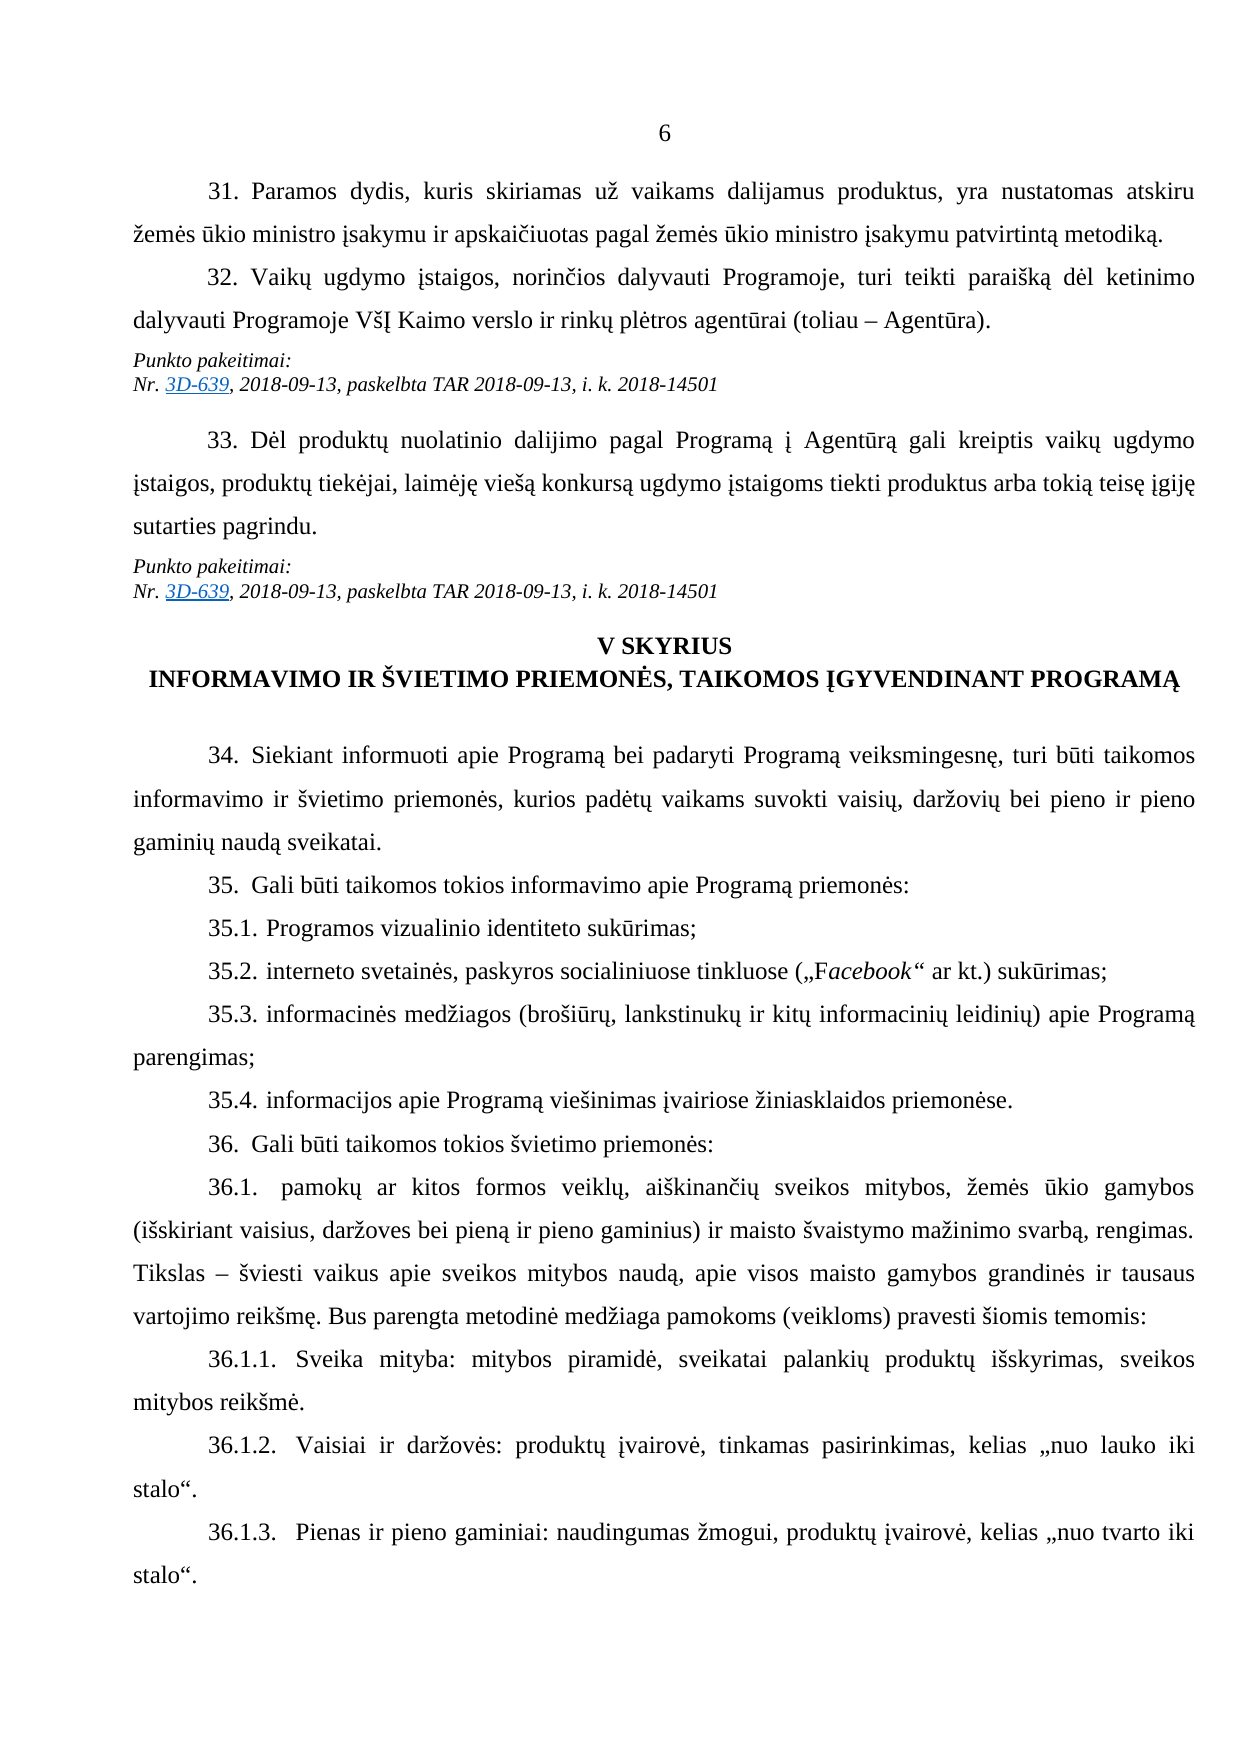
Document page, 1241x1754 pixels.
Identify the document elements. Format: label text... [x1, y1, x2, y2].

text 35. Gali būti taikomos tokios informavimo apie Programą priemonės: [133, 870, 1196, 899]
text 34. Siekiant informuoti apie Programą bei padaryti Programą veiksmingesnę, turi būti taikomos informavimo ir švietimo priemonės, kurios padėtų vaikams suvokti vaisių, daržovių bei pieno ir pieno gaminių naudą sveikatai. [133, 741, 1196, 856]
text 36. Gali būti taikomos tokios švietimo priemonės: [133, 1129, 1196, 1157]
text 36.1. pamokų ar kitos formos veiklų, aiškinančių sveikos mitybos, žemės ūkio gamybos (išskiriant vaisius, daržoves bei pieną ir pieno gaminius) ir maisto švaistymo mažinimo svarbą, rengimas. Tikslas – šviesti vaikus apie sveikos mitybos naudą, apie visos maisto gamybos grandinės ir tausaus vartojimo reikšmę. Bus parengta metodinė medžiaga pamokoms (veikloms) pravesti šiomis temomis: [133, 1172, 1196, 1330]
text Nr. 3D-639, 2018-09-13, paskelbta TAR 2018-09-13, i. k. 2018-14501 [133, 372, 1196, 396]
text 35.4. informacijos apie Programą viešinimas įvairiose žiniasklaidos priemonėse. [133, 1086, 1196, 1114]
text 35.1. Programos vizualinio identiteto sukūrimas; [133, 913, 1196, 942]
text V SKYRIUS [133, 631, 1196, 660]
text 33. Dėl produktų nuolatinio dalijimo pagal Programą į Agentūrą gali kreiptis vaikų ugdymo įstaigos, produktų tiekėjai, laimėję viešą konkursą ugdymo įstaigoms tiekti produktus arba tokią teisę įgiję sutarties pagrindu. [133, 425, 1196, 540]
text Punkto pakeitimai: [133, 348, 1196, 372]
text 31. Paramos dydis, kuris skiriamas už vaikams dalijamus produktus, yra nustatomas atskiru žemės ūkio ministro įsakymu ir apskaičiuotas pagal žemės ūkio ministro įsakymu patvirtintą metodiką. [133, 176, 1196, 248]
text 35.2. interneto svetainės, paskyros socialiniuose tinkluose („Facebook“ ar kt.) sukūrimas; [133, 956, 1196, 985]
text 36.1.3. Pienas ir pieno gaminiai: naudingumas žmogui, produktų įvairovė, kelias „nuo tvarto iki stalo“. [133, 1517, 1196, 1589]
text 35.3. informacinės medžiagos (brošiūrų, lankstinukų ir kitų informacinių leidinių) apie Programą parengimas; [133, 999, 1196, 1071]
text Nr. 3D-639, 2018-09-13, paskelbta TAR 2018-09-13, i. k. 2018-14501 [133, 578, 1196, 603]
text Punkto pakeitimai: [133, 554, 1196, 578]
text 36.1.1. Sveika mityba: mitybos piramidė, sveikatai palankių produktų išskyrimas, sveikos mitybos reikšmė. [133, 1344, 1196, 1416]
text INFORMAVIMO IR ŠVIETIMO PRIEMONĖS, TAIKOMOS ĮGYVENDINANT PROGRAMĄ [133, 664, 1196, 693]
text 36.1.2. Vaisiai ir daržovės: produktų įvairovė, tinkamas pasirinkimas, kelias „nuo lauko iki stalo“. [133, 1431, 1196, 1502]
text 32. Vaikų ugdymo įstaigos, norinčios dalyvauti Programoje, turi teikti paraišką dėl ketinimo dalyvauti Programoje VšĮ Kaimo verslo ir rinkų plėtros agentūrai (toliau – Agentūra). [133, 262, 1196, 334]
